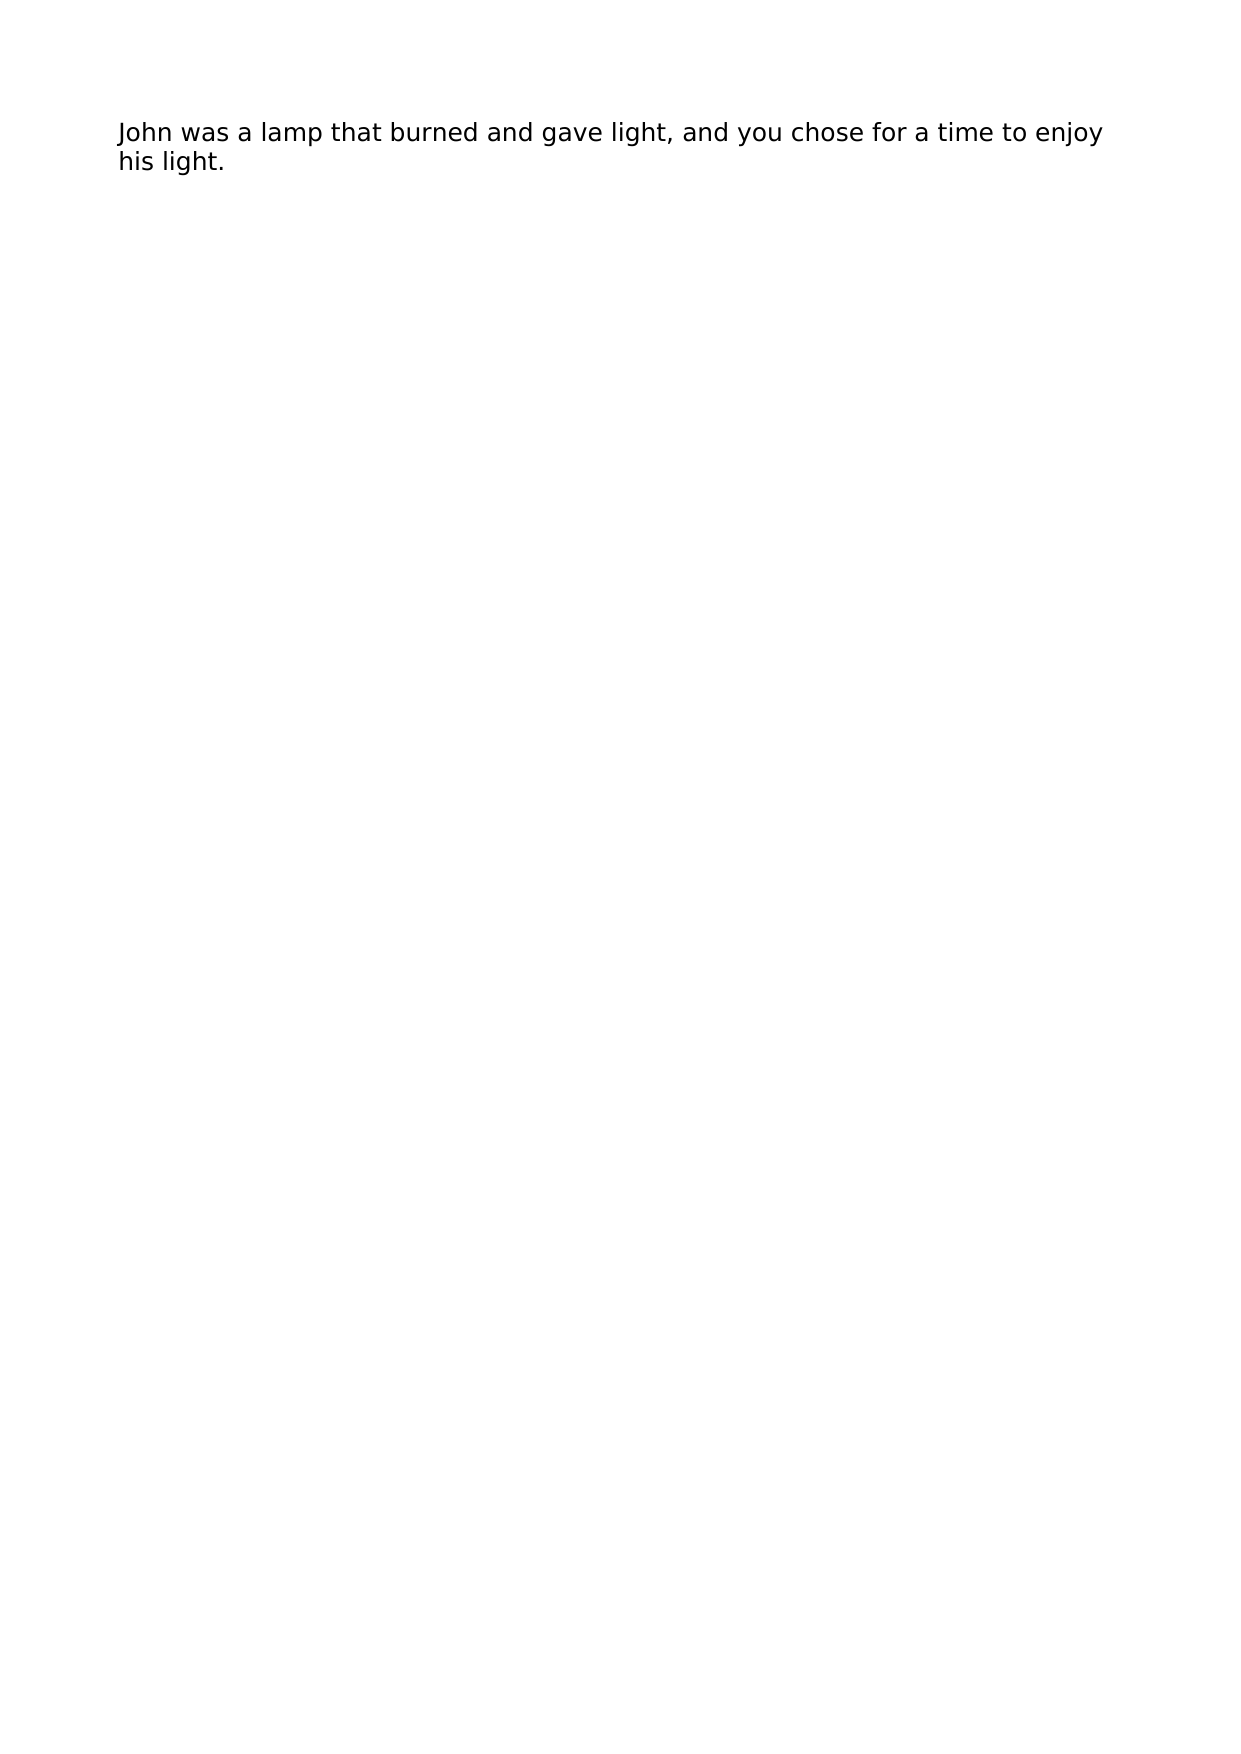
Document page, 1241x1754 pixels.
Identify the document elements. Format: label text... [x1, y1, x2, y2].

text John was a lamp that burned and gave light, and you chose for a time to enjoy his light. [118, 118, 1122, 176]
